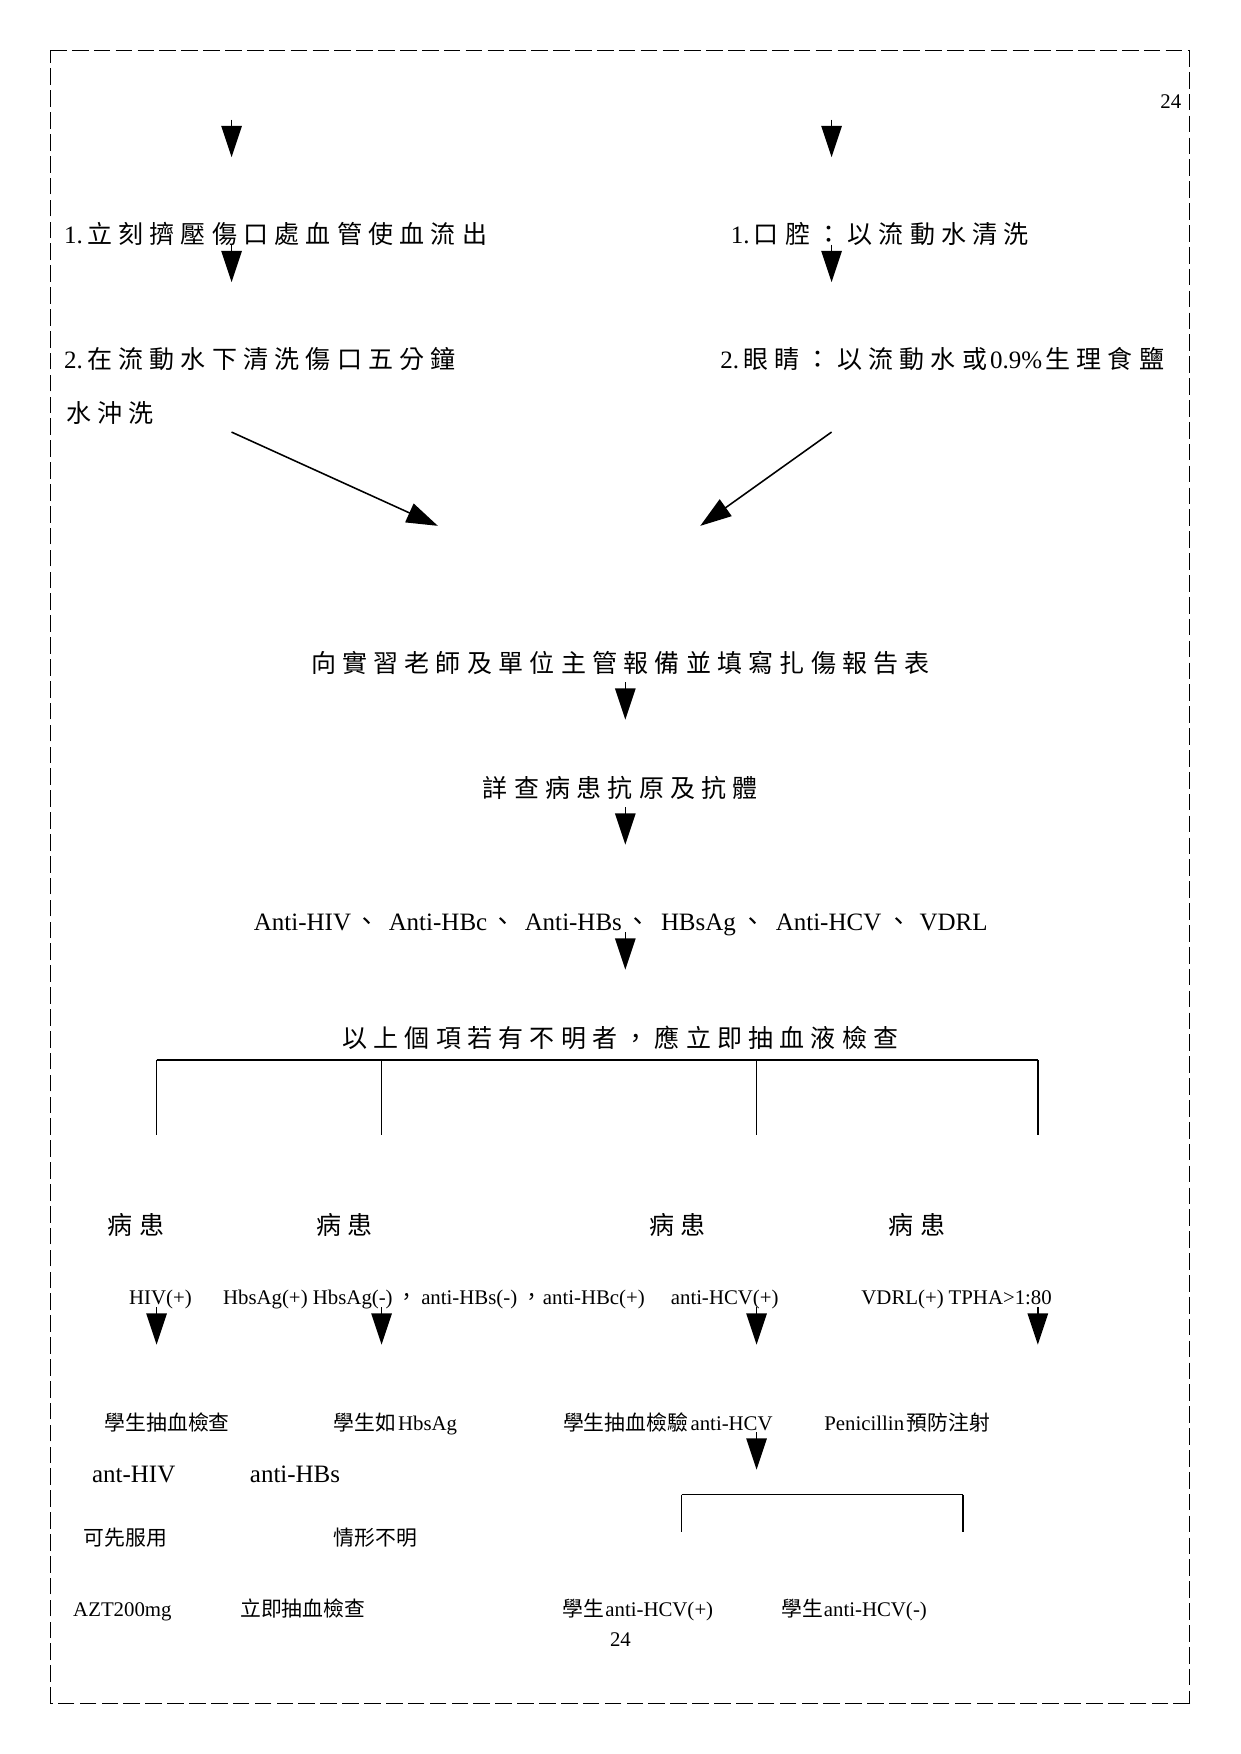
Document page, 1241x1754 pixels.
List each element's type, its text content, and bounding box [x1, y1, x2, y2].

text 2.在流動水下清洗傷口五分鐘 2.眼睛：以流動水或0.9%生理食鹽水沖洗 [63, 307, 1177, 432]
text 病患 病患 病患 病患 [63, 1182, 1177, 1244]
text 以上個項若有不明者，應立即抽血液檢查 [63, 994, 1177, 1057]
text 學生抽血檢查 學生如HbsAg 學生抽血檢驗anti-HCV Penicillin預防注射 [63, 1369, 1177, 1432]
text ant-HIV anti-HBs [63, 1432, 1177, 1494]
text 1.立刻擠壓傷口處血管使血流出 1.口腔：以流動水清洗 [63, 182, 1177, 244]
text 詳查病患抗原及抗體 [63, 744, 1177, 807]
text AZT200mg 立即抽血檢查 學生anti-HCV(+) 學生anti-HCV(-) [63, 1557, 1177, 1619]
text 向實習老師及單位主管報備並填寫扎傷報告表 [63, 619, 1177, 682]
text 可先服用 情形不明 [63, 1494, 1177, 1557]
text HIV(+) HbsAg(+) HbsAg(-)，anti-HBs(-)，anti-HBc(+) anti-HCV(+) VDRL(+) TPHA>1:80 [63, 1244, 1177, 1307]
text Anti-HIV、Anti-HBc、Anti-HBs、HBsAg、Anti-HCV、VDRL [63, 869, 1177, 932]
